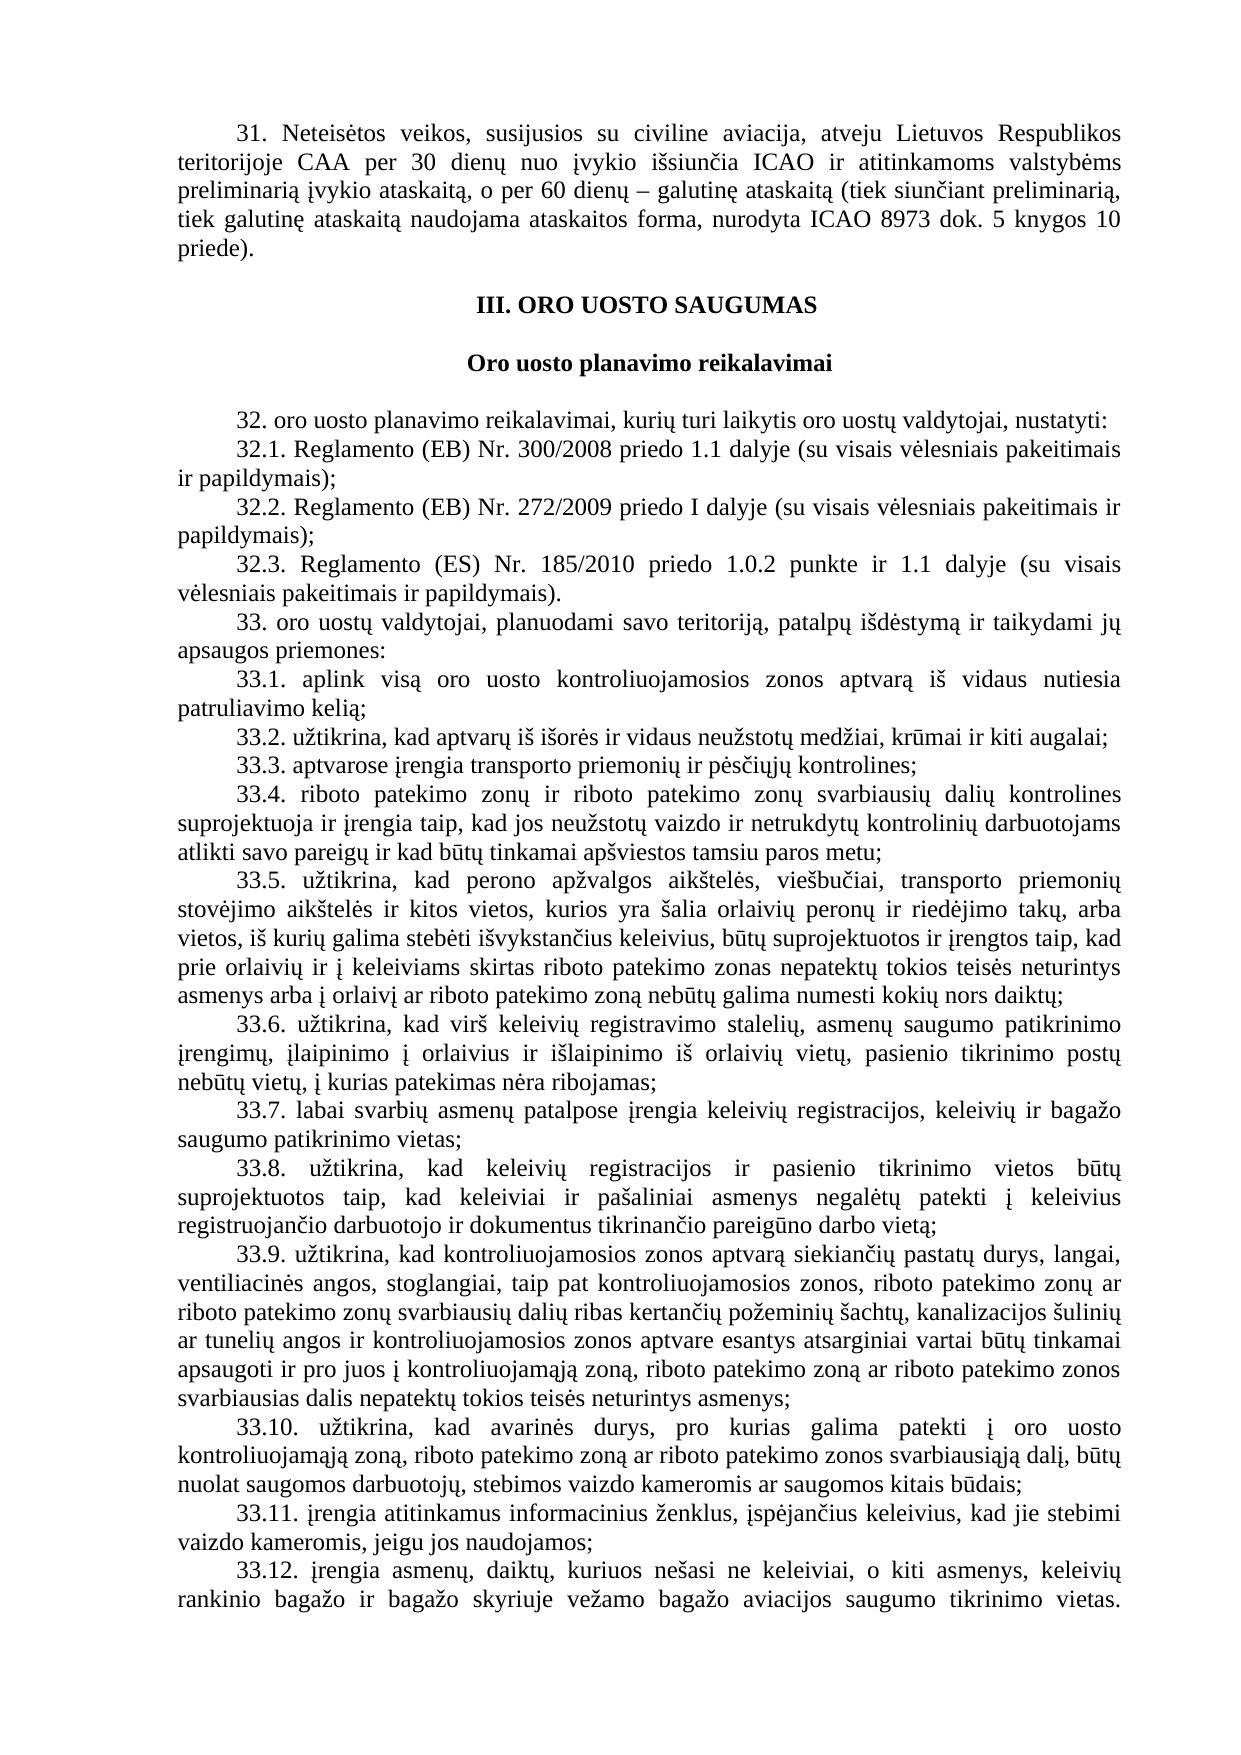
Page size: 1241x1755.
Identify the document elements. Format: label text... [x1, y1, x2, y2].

text 32.3. Reglamento (ES) Nr. 185/2010 priedo 1.0.2 punkte ir 1.1 dalyje (su visais vėlesniais pakeitimais ir papildymais). [177, 549, 1122, 607]
text 33.7. labai svarbių asmenų patalpose įrengia keleivių registracijos, keleivių ir bagažo saugumo patikrinimo vietas; [177, 1096, 1122, 1153]
text 33.11. įrengia atitinkamus informacinius ženklus, įspėjančius keleivius, kad jie stebimi vaizdo kameromis, jeigu jos naudojamos; [177, 1498, 1122, 1556]
text 33.4. riboto patekimo zonų ir riboto patekimo zonų svarbiausių dalių kontrolines suprojektuoja ir įrengia taip, kad jos neužstotų vaizdo ir netrukdytų kontrolinių darbuotojams atlikti savo pareigų ir kad būtų tinkamai apšviestos tamsiu paros metu; [177, 779, 1122, 866]
text 33.8. užtikrina, kad keleivių registracijos ir pasienio tikrinimo vietos būtų suprojektuotos taip, kad keleiviai ir pašaliniai asmenys negalėtų patekti į keleivius registruojančio darbuotojo ir dokumentus tikrinančio pareigūno darbo vietą; [177, 1153, 1122, 1239]
text Oro uosto planavimo reikalavimai [177, 348, 1122, 377]
text 32.2. Reglamento (EB) Nr. 272/2009 priedo I dalyje (su visais vėlesniais pakeitimais ir papildymais); [177, 492, 1122, 549]
text 33.12. įrengia asmenų, daiktų, kuriuos nešasi ne keleiviai, o kiti asmenys, keleivių rankinio bagažo ir bagažo skyriuje vežamo bagažo aviacijos saugumo tikrinimo vietas. [177, 1556, 1122, 1613]
text 33.3. aptvarose įrengia transporto priemonių ir pėsčiųjų kontrolines; [177, 751, 1122, 779]
text 33.6. užtikrina, kad virš keleivių registravimo stalelių, asmenų saugumo patikrinimo įrengimų, įlaipinimo į orlaivius ir išlaipinimo iš orlaivių vietų, pasienio tikrinimo postų nebūtų vietų, į kurias patekimas nėra ribojamas; [177, 1009, 1122, 1096]
text 32. oro uosto planavimo reikalavimai, kurių turi laikytis oro uostų valdytojai, nustatyti: [177, 406, 1122, 434]
text 33.5. užtikrina, kad perono apžvalgos aikštelės, viešbučiai, transporto priemonių stovėjimo aikštelės ir kitos vietos, kurios yra šalia orlaivių peronų ir riedėjimo takų, arba vietos, iš kurių galima stebėti išvykstančius keleivius, būtų suprojektuotos ir įrengtos taip, kad prie orlaivių ir į keleiviams skirtas riboto patekimo zonas nepatektų tokios teisės neturintys asmenys arba į orlaivį ar riboto patekimo zoną nebūtų galima numesti kokių nors daiktų; [177, 866, 1122, 1009]
text 31. Neteisėtos veikos, susijusios su civiline aviacija, atveju Lietuvos Respublikos teritorijoje CAA per 30 dienų nuo įvykio išsiunčia ICAO ir atitinkamoms valstybėms preliminarią įvykio ataskaitą, o per 60 dienų – galutinę ataskaitą (tiek siunčiant preliminarią, tiek galutinę ataskaitą naudojama ataskaitos forma, nurodyta ICAO 8973 dok. 5 knygos 10 priede). [177, 118, 1122, 262]
text III. ORO UOSTO SAUGUMAS [177, 291, 1122, 319]
text 33.10. užtikrina, kad avarinės durys, pro kurias galima patekti į oro uosto kontroliuojamąją zoną, riboto patekimo zoną ar riboto patekimo zonos svarbiausiąją dalį, būtų nuolat saugomos darbuotojų, stebimos vaizdo kameromis ar saugomos kitais būdais; [177, 1412, 1122, 1498]
text 33.1. aplink visą oro uosto kontroliuojamosios zonos aptvarą iš vidaus nutiesia patruliavimo kelią; [177, 664, 1122, 722]
text 33. oro uostų valdytojai, planuodami savo teritoriją, patalpų išdėstymą ir taikydami jų apsaugos priemones: [177, 607, 1122, 664]
text 33.2. užtikrina, kad aptvarų iš išorės ir vidaus neužstotų medžiai, krūmai ir kiti augalai; [177, 722, 1122, 751]
text 33.9. užtikrina, kad kontroliuojamosios zonos aptvarą siekiančių pastatų durys, langai, ventiliacinės angos, stoglangiai, taip pat kontroliuojamosios zonos, riboto patekimo zonų ar riboto patekimo zonų svarbiausių dalių ribas kertančių požeminių šachtų, kanalizacijos šulinių ar tunelių angos ir kontroliuojamosios zonos aptvare esantys atsarginiai vartai būtų tinkamai apsaugoti ir pro juos į kontroliuojamąją zoną, riboto patekimo zoną ar riboto patekimo zonos svarbiausias dalis nepatektų tokios teisės neturintys asmenys; [177, 1239, 1122, 1412]
text 32.1. Reglamento (EB) Nr. 300/2008 priedo 1.1 dalyje (su visais vėlesniais pakeitimais ir papildymais); [177, 434, 1122, 492]
